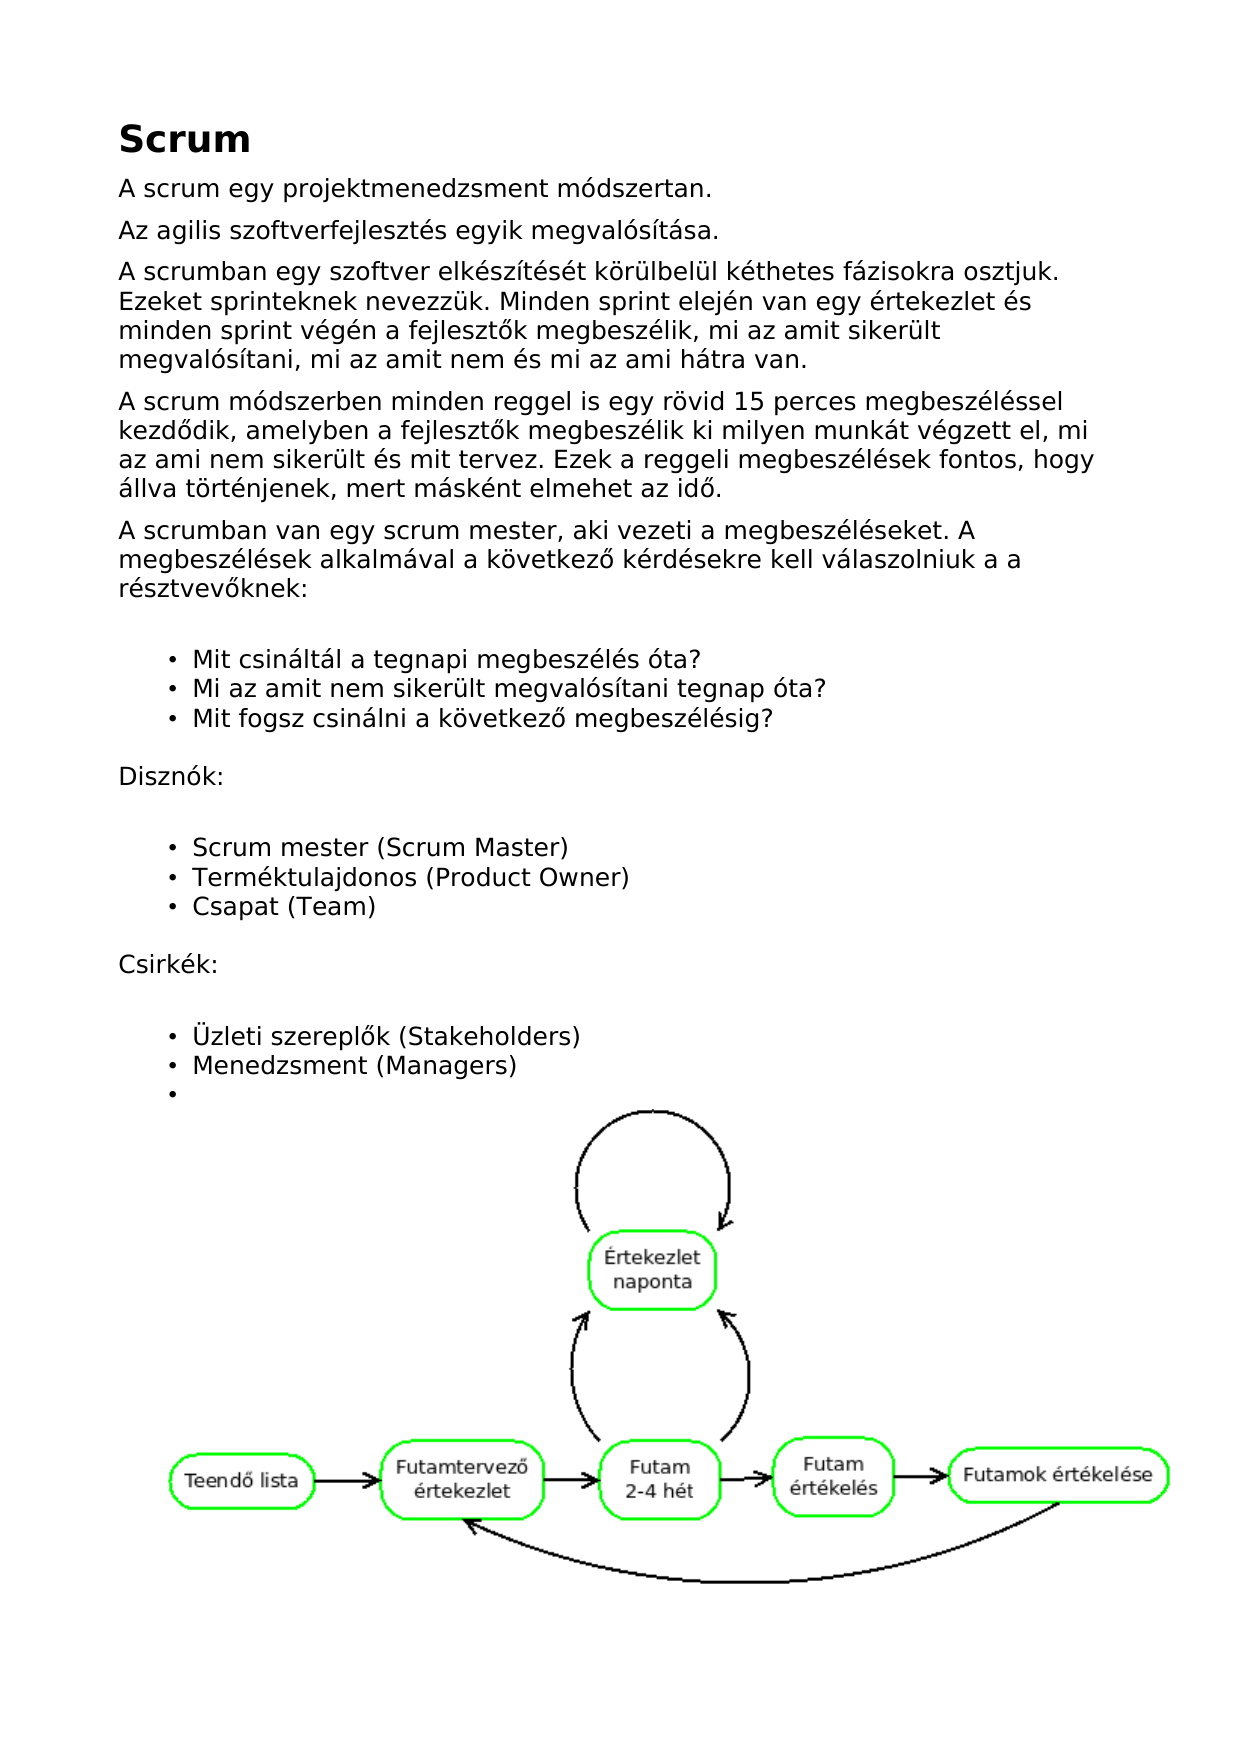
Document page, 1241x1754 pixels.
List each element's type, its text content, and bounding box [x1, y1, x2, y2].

picture [168, 1109, 1173, 1587]
text A scrum módszerben minden reggel is egy rövid 15 perces megbeszéléssel kezdődik, amelyben a fejlesztők megbeszélik ki milyen munkát végzett el, mi az ami nem sikerült és mit tervez. Ezek a reggeli megbeszélések fontos, hogy állva történjenek, mert másként elmehet az idő. [118, 387, 1122, 503]
list Menedzsment (Managers) [177, 1051, 1122, 1080]
list Mit fogsz csinálni a következő megbeszélésig? [177, 704, 1122, 733]
text A scrumban egy szoftver elkészítését körülbelül kéthetes fázisokra osztjuk. Ezeket sprinteknek nevezzük. Minden sprint elején van egy értekezlet és minden sprint végén a fejlesztők megbeszélik, mi az amit sikerült megvalósítani, mi az amit nem és mi az ami hátra van. [118, 258, 1122, 374]
subtitle Scrum [118, 118, 1122, 162]
list Mi az amit nem sikerült megvalósítani tegnap óta? [177, 674, 1122, 704]
list Terméktulajdonos (Product Owner) [177, 863, 1122, 892]
list Mit csináltál a tegnapi megbeszélés óta? [177, 645, 1122, 674]
list Scrum mester (Scrum Master) [177, 833, 1122, 863]
text Az agilis szoftverfejlesztés egyik megvalósítása. [118, 216, 1122, 245]
text A scrumban van egy scrum mester, aki vezeti a megbeszéléseket. A megbeszélések alkalmával a következő kérdésekre kell válaszolniuk a a résztvevőknek: [118, 516, 1122, 603]
text Disznók: [118, 762, 1122, 792]
text A scrum egy projektmenedzsment módszertan. [118, 174, 1122, 203]
list Üzleti szereplők (Stakeholders) [177, 1022, 1122, 1051]
text Csirkék: [118, 951, 1122, 980]
list Csapat (Team) [177, 892, 1122, 921]
